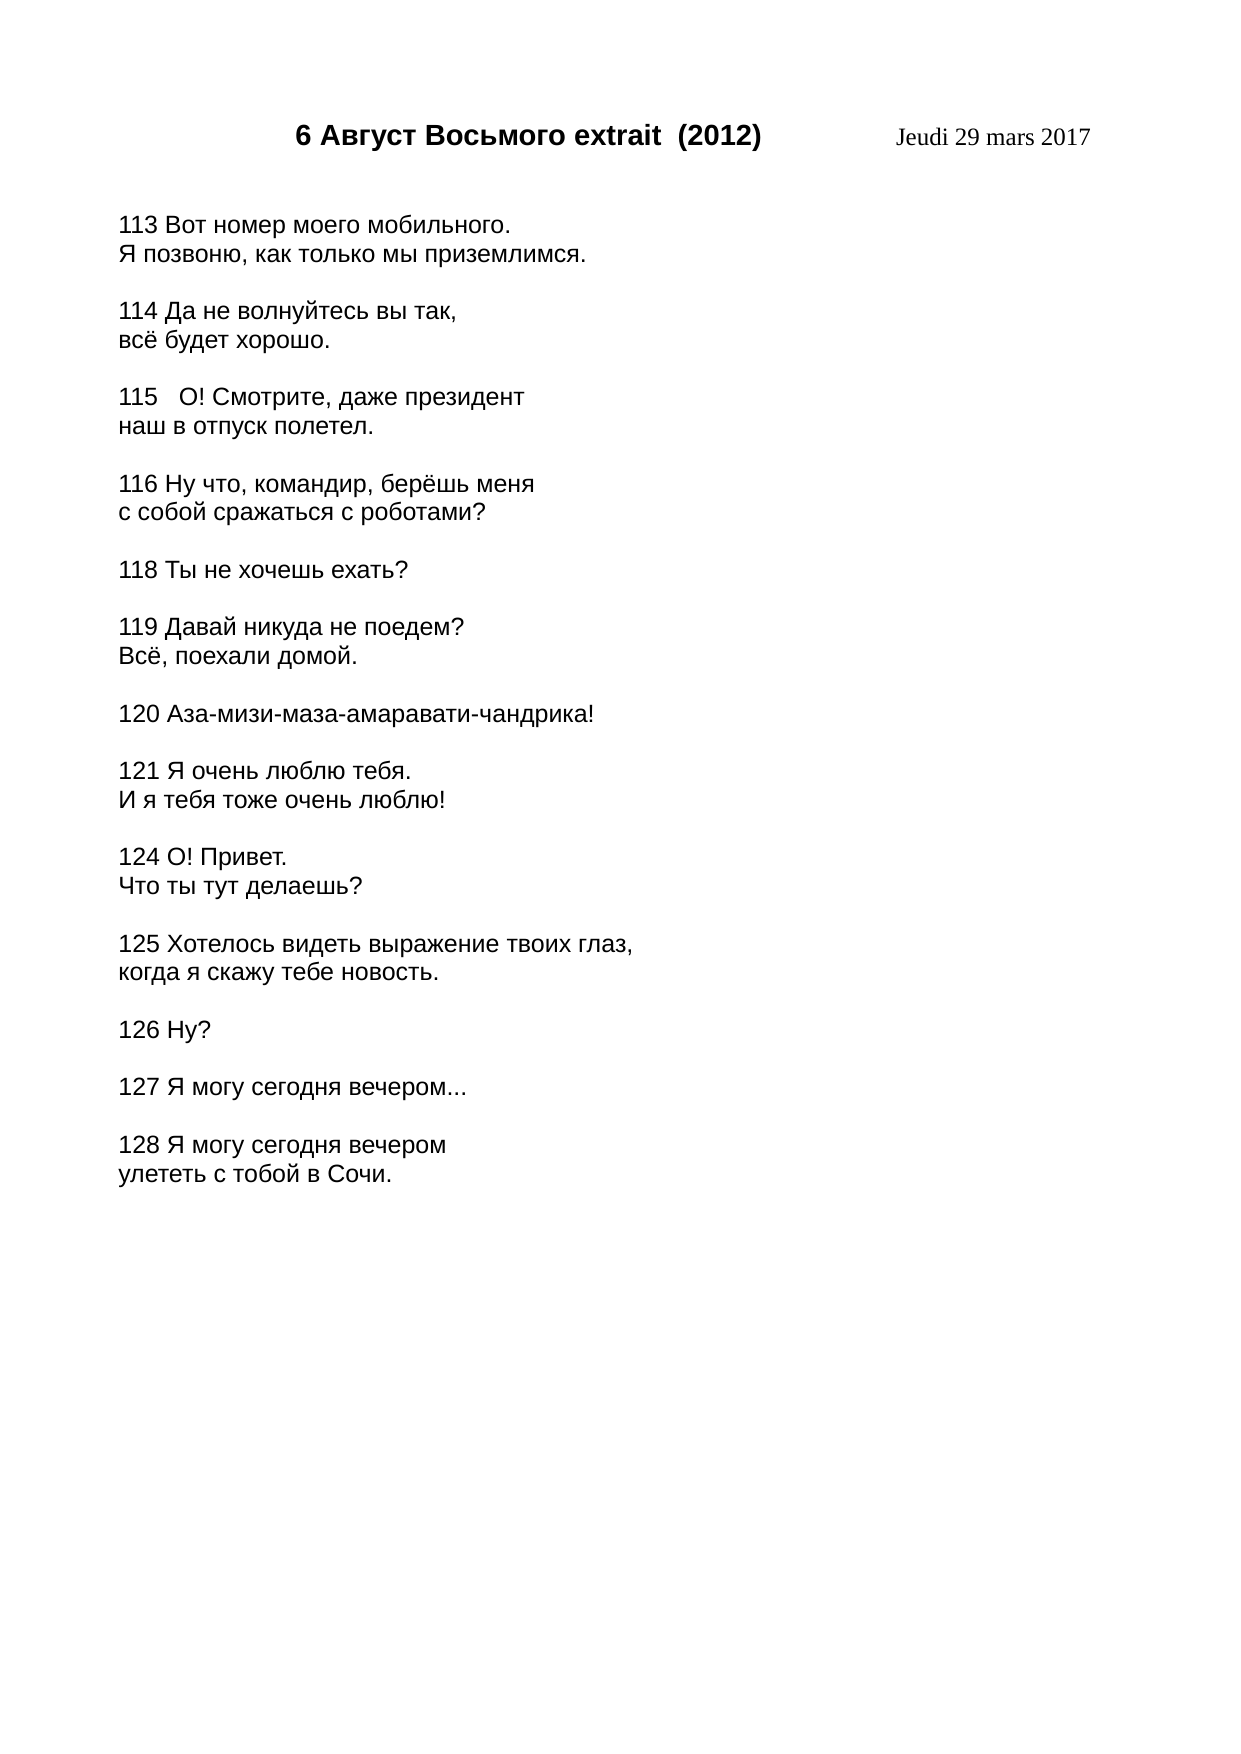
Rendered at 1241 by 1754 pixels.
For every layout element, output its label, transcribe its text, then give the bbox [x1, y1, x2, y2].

text улететь с тобой в Сочи. [118, 1159, 1122, 1187]
text Что ты тут делаешь? [118, 871, 1122, 900]
text с собой сражаться с роботами? [118, 497, 1122, 526]
text Всё, поехали домой. [118, 641, 1122, 670]
text 119 Давай никуда не поедем? [118, 612, 1122, 641]
text когда я скажу тебе новость. [118, 957, 1122, 986]
text И я тебя тоже очень люблю! [118, 785, 1122, 814]
text 120 Аза-мизи-маза-амаравати-чандрика! [118, 699, 1122, 727]
text 128 Я могу сегодня вечером [118, 1130, 1122, 1159]
text Я позвоню, как только мы приземлимся. [118, 239, 1122, 267]
text 113 Вот номер моего мобильного. [118, 210, 1122, 239]
text 116 Ну что, командир, берёшь меня [118, 469, 1122, 497]
text всё будет хорошо. [118, 325, 1122, 354]
text 118 Ты не хочешь ехать? [118, 555, 1122, 584]
text 125 Хотелось видеть выражение твоих глаз, [118, 929, 1122, 957]
text 115 О! Смотрите, даже президент [118, 382, 1122, 411]
text 126 Ну? [118, 1015, 1122, 1044]
text наш в отпуск полетел. [118, 411, 1122, 440]
text 127 Я могу сегодня вечером... [118, 1072, 1122, 1101]
text 124 О! Привет. [118, 842, 1122, 871]
text 114 Да не волнуйтесь вы так, [118, 296, 1122, 325]
text 121 Я очень люблю тебя. [118, 756, 1122, 785]
